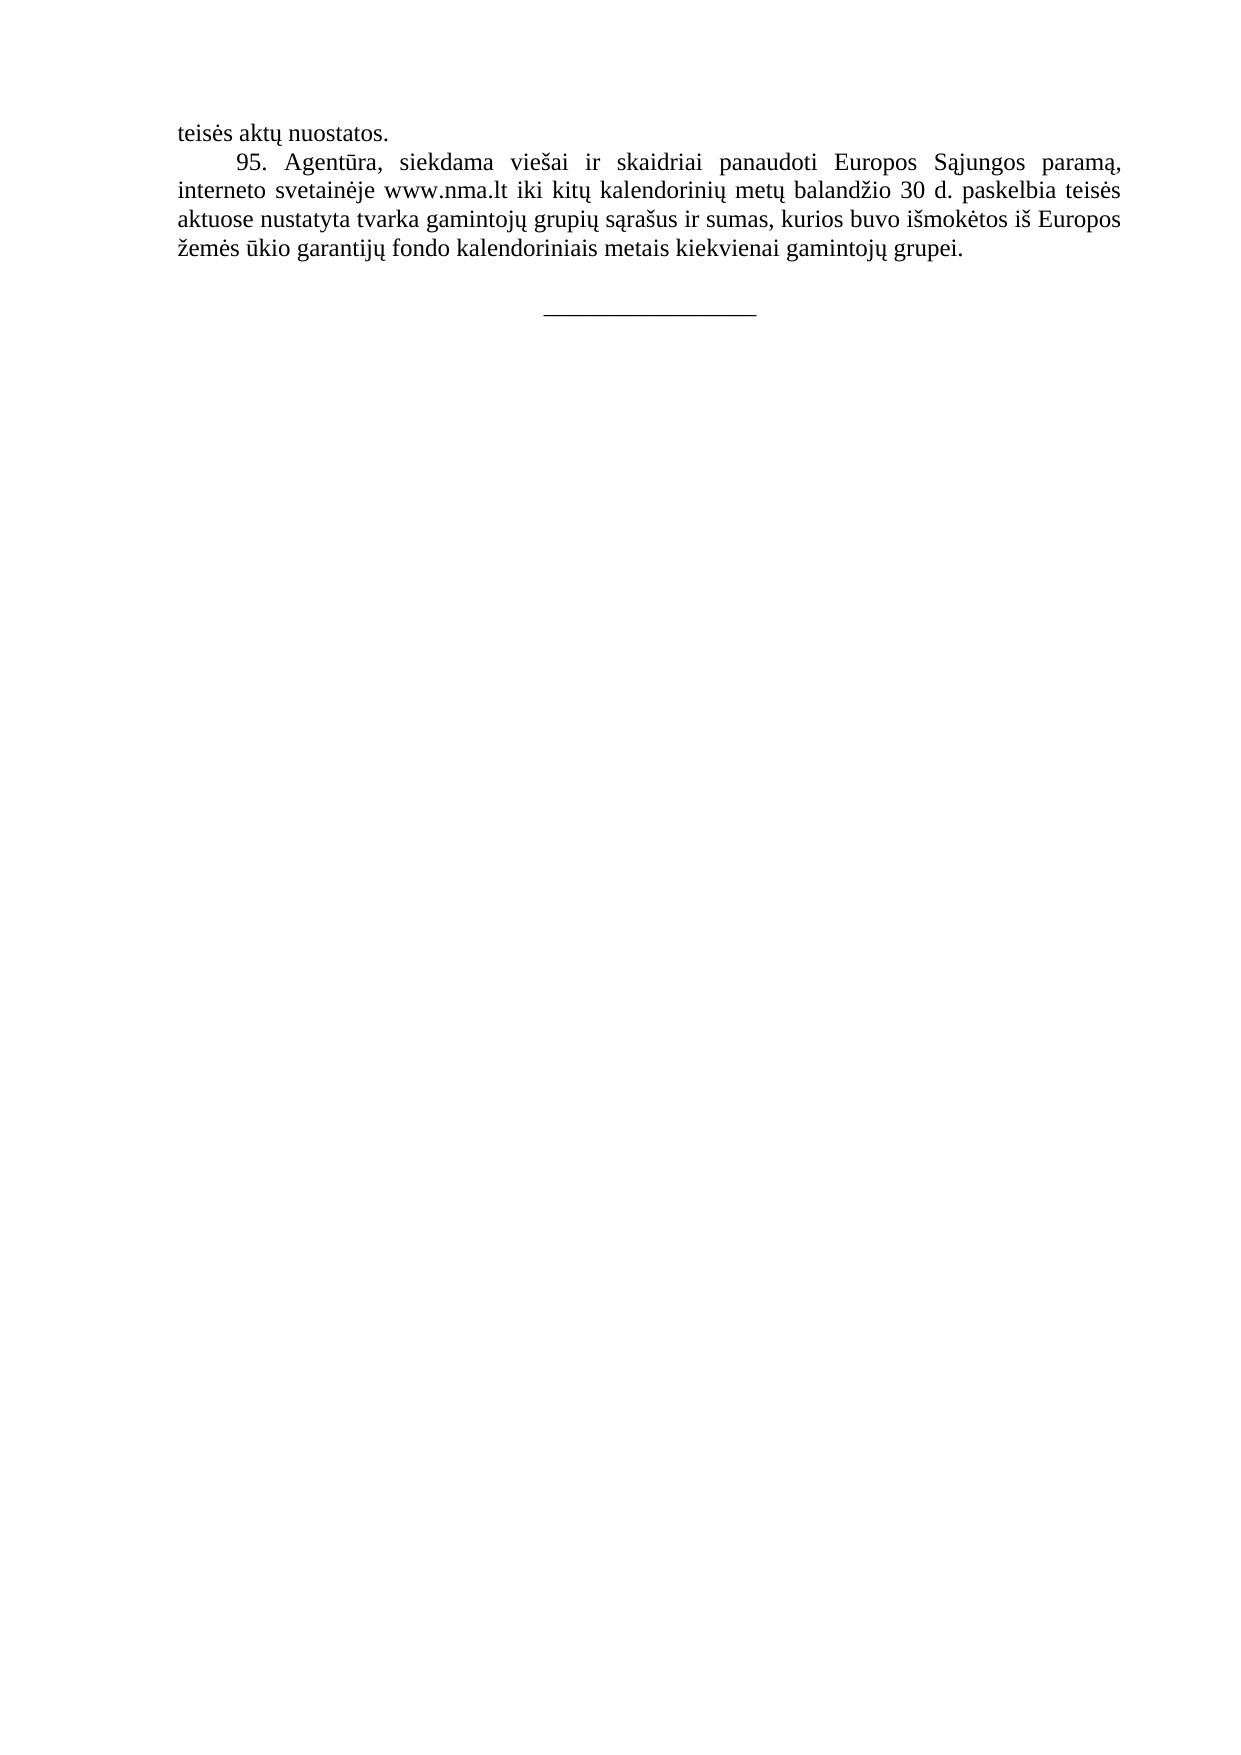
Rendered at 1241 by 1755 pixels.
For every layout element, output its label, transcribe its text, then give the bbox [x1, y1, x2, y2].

text teisės aktų nuostatos. [177, 118, 1122, 147]
text 95. Agentūra, siekdama viešai ir skaidriai panaudoti Europos Sąjungos paramą, interneto svetainėje www.nma.lt iki kitų kalendorinių metų balandžio 30 d. paskelbia teisės aktuose nustatyta tvarka gamintojų grupių sąrašus ir sumas, kurios buvo išmokėtos iš Europos žemės ūkio garantijų fondo kalendoriniais metais kiekvienai gamintojų grupei. [177, 147, 1122, 262]
text _________________ [177, 291, 1122, 319]
